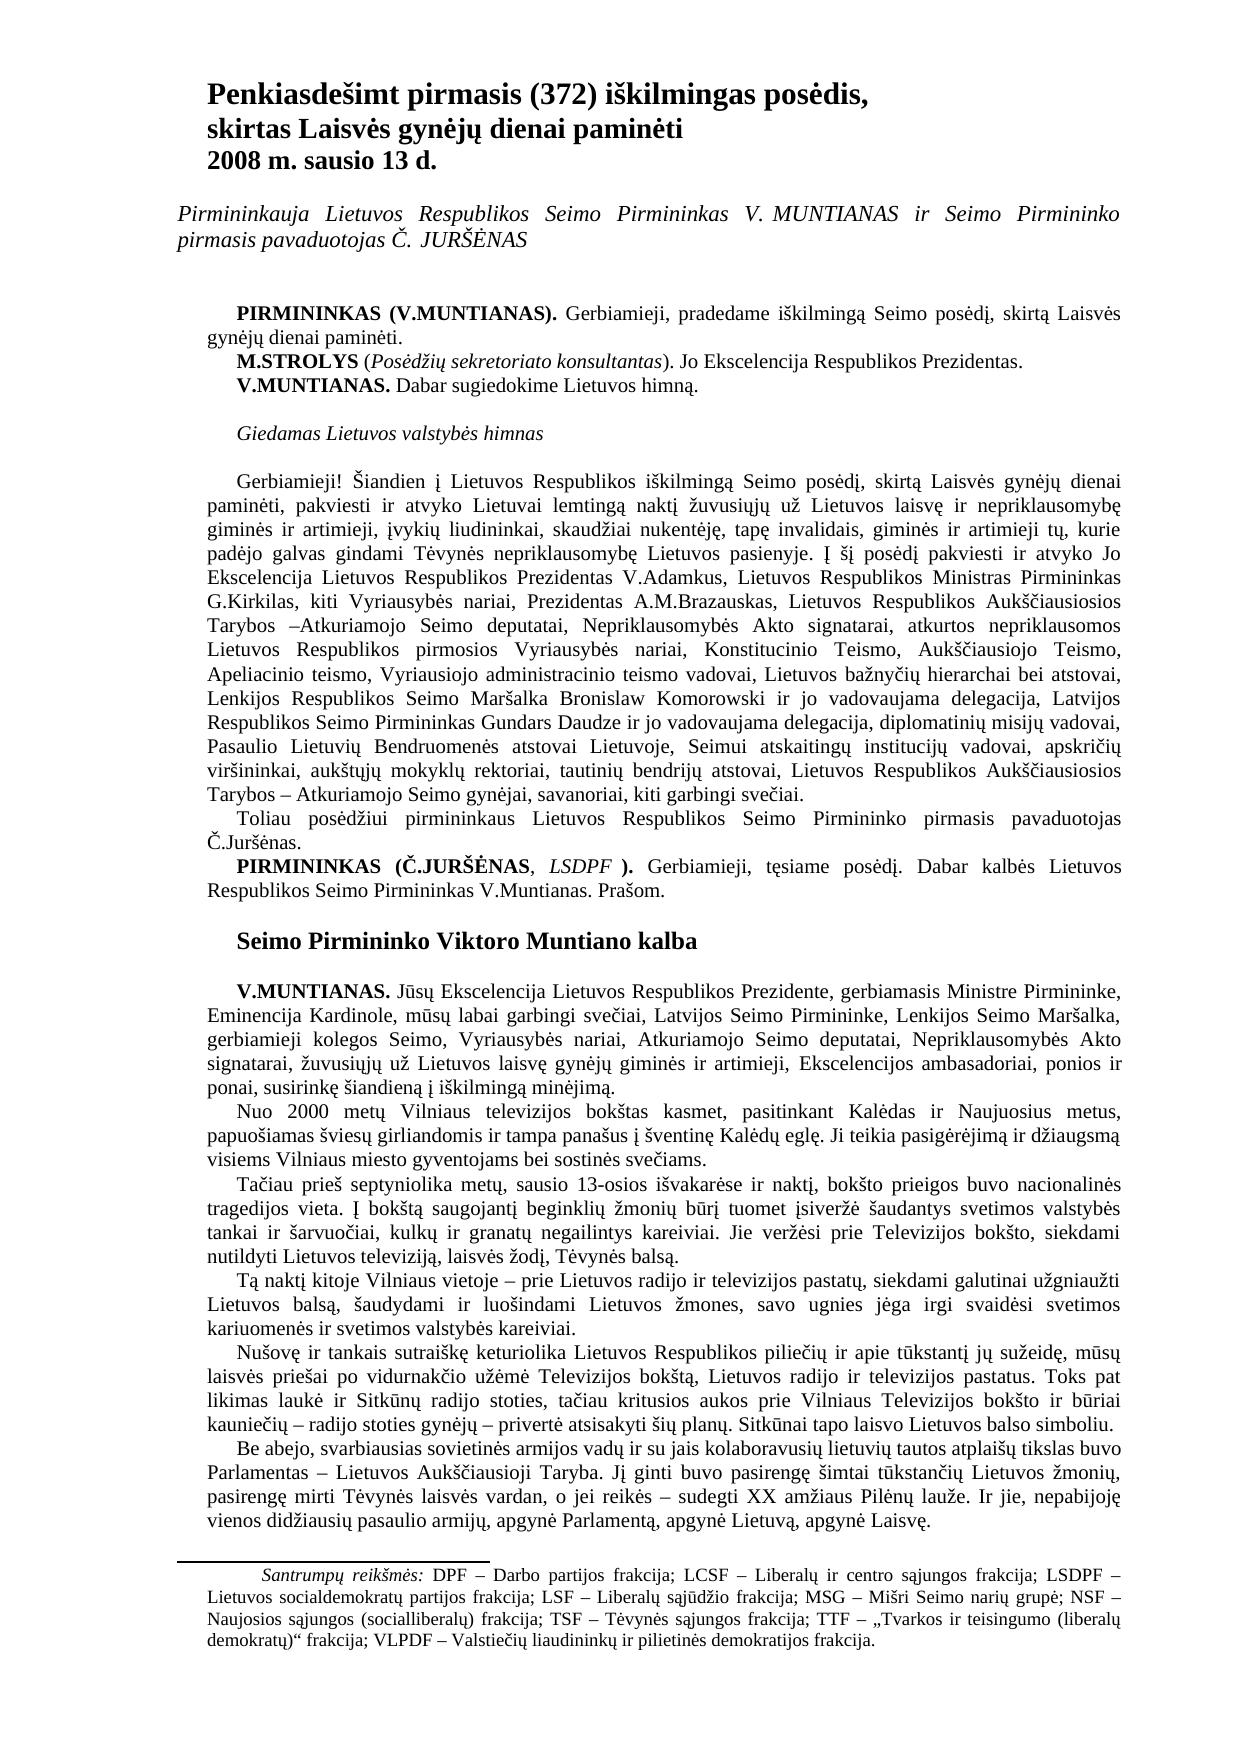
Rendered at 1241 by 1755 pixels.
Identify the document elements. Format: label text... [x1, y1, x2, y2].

text Penkiasdešimt pirmasis (372) iškilmingas posėdis, skirtas Laisvės gynėjų dienai paminėti [207, 75, 1122, 144]
text V.MUNTIANAS. Jūsų Ekscelencija Lietuvos Respublikos Prezidente, gerbiamasis Ministre Pirmininke, Eminencija Kardinole, mūsų labai garbingi svečiai, Latvijos Seimo Pirmininke, Lenkijos Seimo Maršalka, gerbiamieji kolegos Seimo, Vyriausybės nariai, Atkuriamojo Seimo deputatai, Nepriklausomybės Akto signatarai, žuvusiųjų už Lietuvos laisvę gynėjų giminės ir artimieji, ekscelencijos ambasadoriai, ponios ir ponai, susirinkę šiandieną į iškilmingą minėjimą. [207, 979, 1122, 1099]
text Seimo Pirmininko Viktoro Muntiano kalba [207, 926, 1122, 955]
text Santrumpų reikšmės: DPF – Darbo partijos frakcija; LCSF – Liberalų ir centro sąjungos frakcija; LSDPF – Lietuvos socialdemokratų partijos frakcija; LSF – Liberalų sąjūdžio frakcija; MSG – Mišri Seimo narių grupė; NSF – Naujosios sąjungos (socialliberalų) frakcija; TSF – Tėvynės sąjungos frakcija; TTF – „Tvarkos ir teisingumo (liberalų demokratų)“ frakcija; VLPDF – Valstiečių liaudininkų ir pilietinės demokratijos frakcija. [207, 1562, 1122, 1651]
text Gerbiamieji! Šiandien į Lietuvos Respublikos iškilmingą Seimo posėdį, skirtą Laisvės gynėjų dienai paminėti, pakviesti ir atvyko Lietuvai lemtingą naktį žuvusiųjų už Lietuvos laisvę ir nepriklausomybę giminės ir artimieji, įvykių liudininkai, skaudžiai nukentėję, tapę invalidais, giminės ir artimieji tų, kurie padėjo galvas gindami Tėvynės nepriklausomybę Lietuvos pasienyje. Į šį posėdį pakviesti ir atvyko Jo Ekscelencija Lietuvos Respublikos Prezidentas V.Adamkus, Lietuvos Respublikos Ministras Pirmininkas G.Kirkilas, kiti Vyriausybės nariai, Prezidentas A.M.Brazauskas, Lietuvos Respublikos Aukščiausiosios Tarybos –Atkuriamojo Seimo deputatai, Nepriklausomybės Akto signatarai, atkurtos nepriklausomos Lietuvos Respublikos pirmosios Vyriausybės nariai, Konstitucinio Teismo, Aukščiausiojo Teismo, Apeliacinio teismo, Vyriausiojo administracinio teismo vadovai, Lietuvos bažnyčių hierarchai bei atstovai, Lenkijos Respublikos Seimo Maršalka Bronislaw Komorowski ir jo vadovaujama delegacija, Latvijos Respublikos Seimo Pirmininkas Gundars Daudze ir jo vadovaujama delegacija, diplomatinių misijų vadovai, Pasaulio Lietuvių Bendruomenės atstovai Lietuvoje, Seimui atskaitingų institucijų vadovai, apskričių viršininkai, aukštųjų mokyklų rektoriai, tautinių bendrijų atstovai, Lietuvos Respublikos Aukščiausiosios Tarybos – Atkuriamojo Seimo gynėjai, savanoriai, kiti garbingi svečiai. [207, 469, 1122, 806]
text Nušovę ir tankais sutraiškę keturiolika Lietuvos Respublikos piliečių ir apie tūkstantį jų sužeidę, mūsų laisvės priešai po vidurnakčio užėmė Televizijos bokštą, Lietuvos radijo ir televizijos pastatus. Toks pat likimas laukė ir Sitkūnų radijo stoties, tačiau kritusios aukos prie Vilniaus Televizijos bokšto ir būriai kauniečių – radijo stoties gynėjų – privertė atsisakyti šių planų. Sitkūnai tapo laisvo Lietuvos balso simboliu. [207, 1340, 1122, 1436]
text Toliau posėdžiui pirmininkaus Lietuvos Respublikos Seimo Pirmininko pirmasis pavaduotojas Č.Juršėnas. [207, 806, 1122, 854]
text 2008 m. sausio 13 d. [207, 144, 1122, 176]
text V.MUNTIANAS. Dabar sugiedokime Lietuvos himną. [207, 373, 1122, 397]
text Pirmininkauja Lietuvos Respublikos Seimo Pirmininkas V. MUNTIANAS ir Seimo Pirmininko pirmasis pavaduotojas Č. JURŠĖNAS [177, 200, 1122, 252]
text M.STROLYS (Posėdžių sekretoriato konsultantas). Jo Ekscelencija Respublikos Prezidentas. [207, 349, 1122, 373]
text Giedamas Lietuvos valstybės himnas [207, 421, 1122, 445]
text PIRMININKAS (Č.JURŠĖNAS, LSDPF). Gerbiamieji, tęsiame posėdį. Dabar kalbės Lietuvos Respublikos Seimo Pirmininkas V.Muntianas. Prašom. [207, 854, 1122, 902]
text Be abejo, svarbiausias sovietinės armijos vadų ir su jais kolaboravusių lietuvių tautos atplaišų tikslas buvo Parlamentas – Lietuvos Aukščiausioji Taryba. Jį ginti buvo pasirengę šimtai tūkstančių Lietuvos žmonių, pasirengę mirti Tėvynės laisvės vardan, o jei reikės – sudegti XX amžiaus Pilėnų lauže. Ir jie, nepabijoję vienos didžiausių pasaulio armijų, apgynė Parlamentą, apgynė Lietuvą, apgynė Laisvę. [207, 1436, 1122, 1532]
text Tačiau prieš septyniolika metų, sausio 13-osios išvakarėse ir naktį, bokšto prieigos buvo nacionalinės tragedijos vieta. Į bokštą saugojantį beginklių žmonių būrį tuomet įsiveržė šaudantys svetimos valstybės tankai ir šarvuočiai, kulkų ir granatų negailintys kareiviai. Jie veržėsi prie Televizijos bokšto, siekdami nutildyti Lietuvos televiziją, laisvės žodį, Tėvynės balsą. [207, 1171, 1122, 1268]
text PIRMININKAS (V.MUNTIANAS). Gerbiamieji, pradedame iškilmingą Seimo posėdį, skirtą Laisvės gynėjų dienai paminėti. [207, 301, 1122, 349]
text Tą naktį kitoje Vilniaus vietoje – prie Lietuvos radijo ir televizijos pastatų, siekdami galutinai užgniaužti Lietuvos balsą, šaudydami ir luošindami Lietuvos žmones, savo ugnies jėga irgi svaidėsi svetimos kariuomenės ir svetimos valstybės kareiviai. [207, 1268, 1122, 1340]
text Nuo 2000 metų Vilniaus televizijos bokštas kasmet, pasitinkant Kalėdas ir Naujuosius metus, papuošiamas šviesų girliandomis ir tampa panašus į šventinę Kalėdų eglę. Ji teikia pasigėrėjimą ir džiaugsmą visiems Vilniaus miesto gyventojams bei sostinės svečiams. [207, 1099, 1122, 1171]
